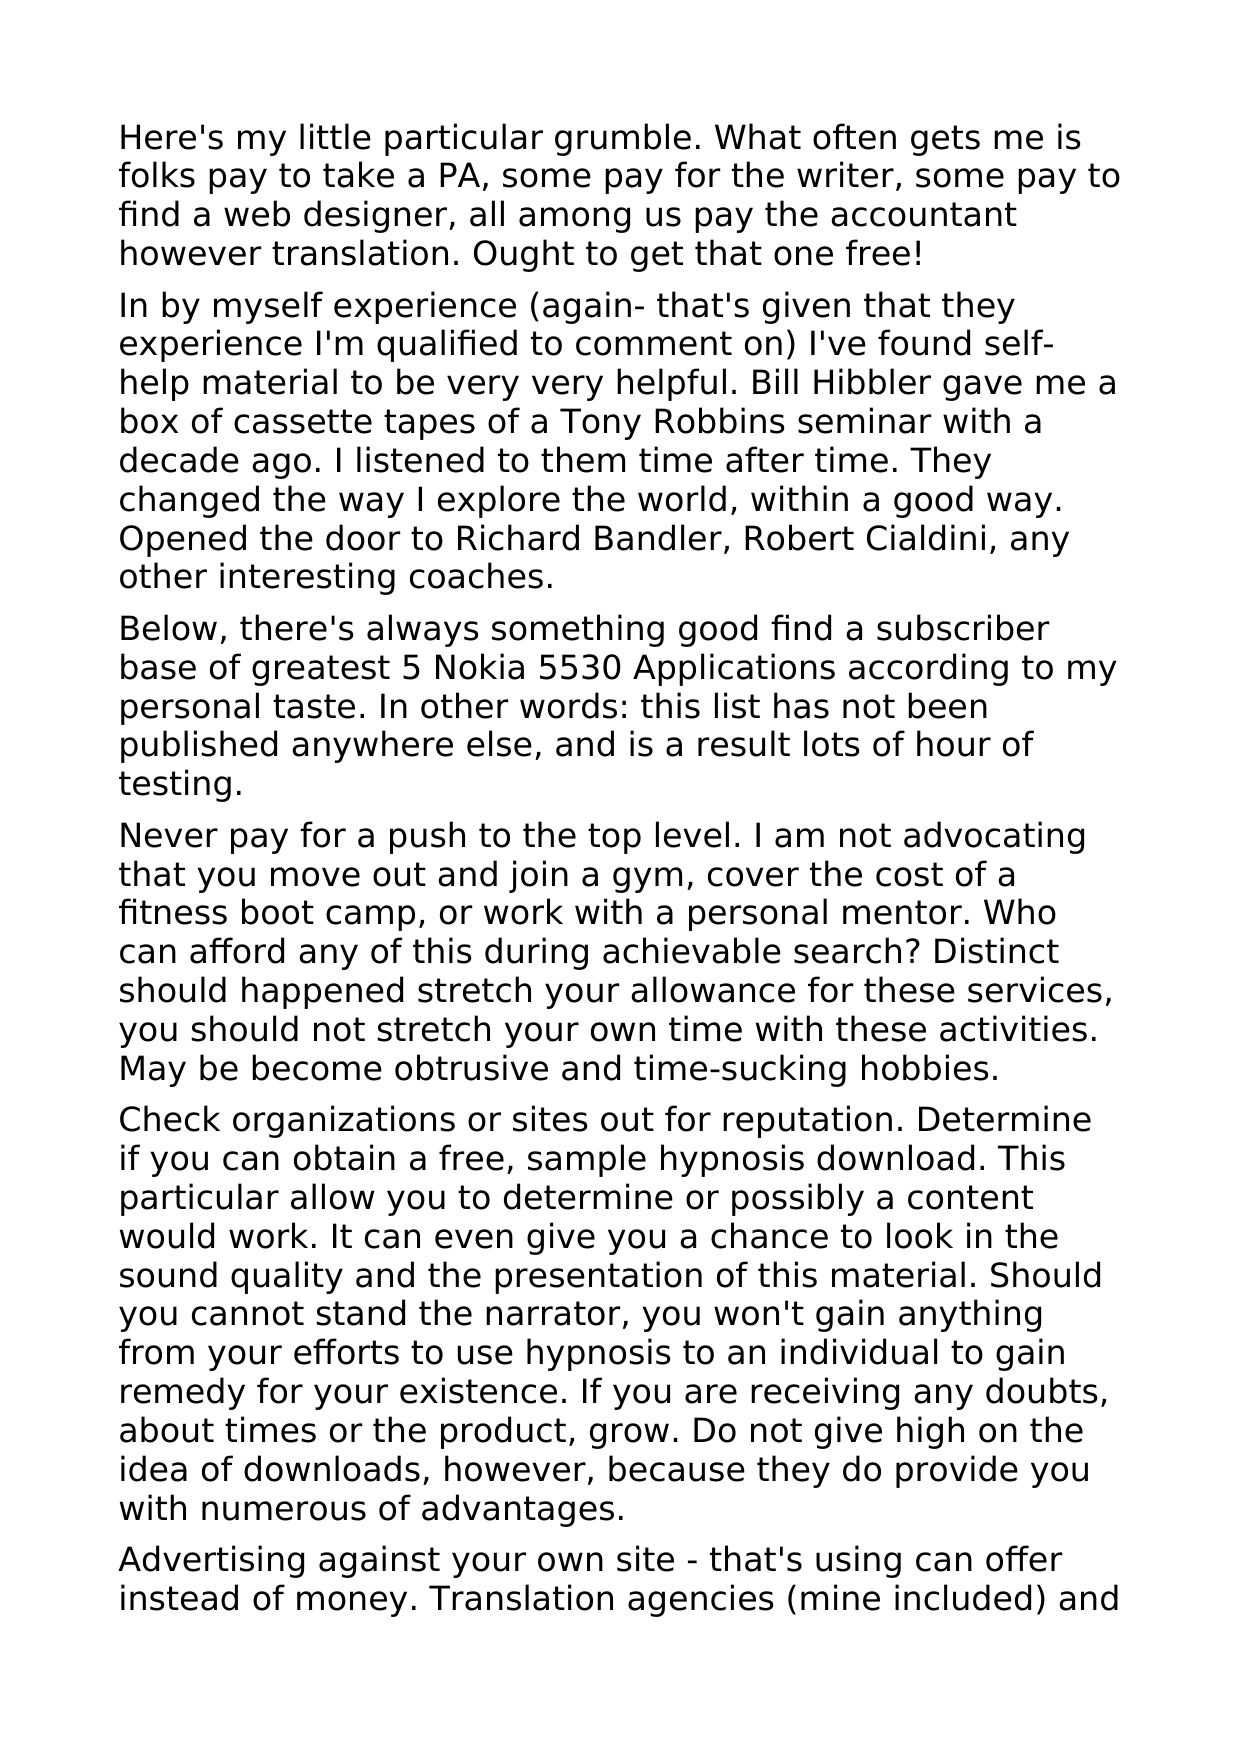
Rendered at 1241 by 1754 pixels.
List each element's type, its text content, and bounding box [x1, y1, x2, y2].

text Check organizations or sites out for reputation. Determine if you can obtain a free, sample hypnosis download. This particular allow you to determine or possibly a content would work. It can even give you a chance to look in the sound quality and the presentation of this material. Should you cannot stand the narrator, you won't gain anything from your efforts to use hypnosis to an individual to gain remedy for your existence. If you are receiving any doubts, about times or the product, grow. Do not give high on the idea of downloads, however, because they do provide you with numerous of advantages. [118, 1101, 1122, 1528]
text Here's my little particular grumble. What often gets me is folks pay to take a PA, some pay for the writer, some pay to find a web designer, all among us pay the accountant however translation. Ought to get that one free! [118, 118, 1122, 273]
text Below, there's always something good find a subscriber base of greatest 5 Nokia 5530 Applications according to my personal taste. In other words: this list has not been published anywhere else, and is a result lots of hour of testing. [118, 609, 1122, 804]
text In by myself experience (again- that's given that they experience I'm qualified to comment on) I've found self-help material to be very very helpful. Bill Hibbler gave me a box of cassette tapes of a Tony Robbins seminar with a decade ago. I listened to them time after time. They changed the way I explore the world, within a good way. Opened the door to Richard Bandler, Robert Cialdini, any other interesting coaches. [118, 286, 1122, 597]
text Advertising against your own site - that's using can offer instead of money. Translation agencies (mine included) and [118, 1541, 1122, 1618]
text Never pay for a push to the top level. I am not advocating that you move out and join a gym, cover the cost of a fitness boot camp, or work with a personal mentor. Who can afford any of this during achievable search? Distinct should happened stretch your allowance for these services, you should not stretch your own time with these activities. May be become obtrusive and time-sucking hobbies. [118, 816, 1122, 1088]
